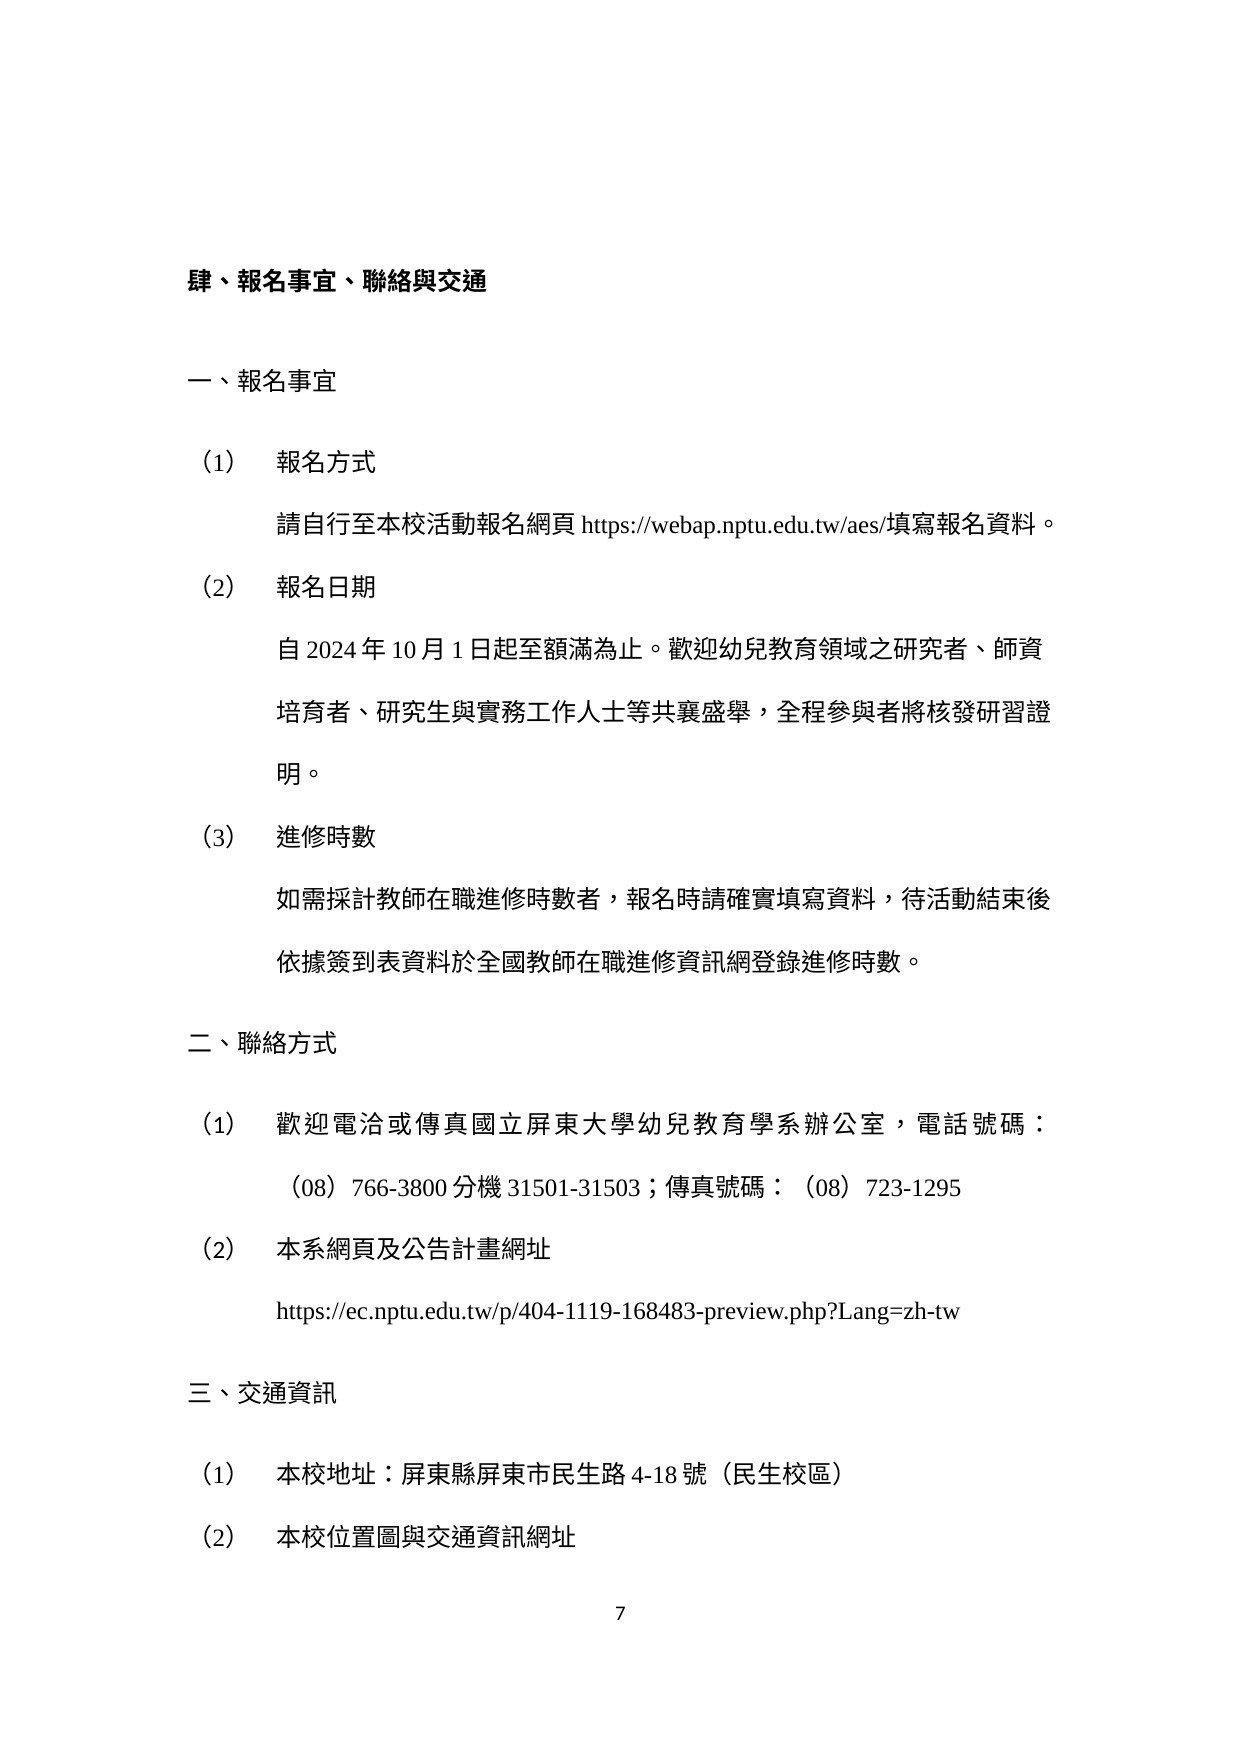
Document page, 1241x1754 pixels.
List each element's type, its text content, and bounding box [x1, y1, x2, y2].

list 歡迎電洽或傳真國立屏東大學幼兒教育學系辦公室，電話號碼：（08）766-3800分機31501-31503；傳真號碼：（08）723-1295 [187, 1081, 1053, 1206]
text 二、聯絡方式 [187, 1000, 1053, 1062]
list 報名日期 [187, 544, 1053, 606]
list 本系網頁及公告計畫網址 [187, 1206, 1053, 1269]
list 進修時數 [187, 794, 1053, 856]
text 三、交通資訊 [187, 1350, 1053, 1412]
text 一、報名事宜 [187, 337, 1053, 400]
list 本校位置圖與交通資訊網址 [187, 1494, 1053, 1556]
list 本校地址：屏東縣屏東市民生路4-18號（民生校區） [187, 1431, 1053, 1494]
text 自2024年10月1日起至額滿為止。歡迎幼兒教育領域之研究者、師資培育者、研究生與實務工作人士等共襄盛舉，全程參與者將核發研習證明。 [276, 606, 1053, 794]
text 請自行至本校活動報名網頁https://webap.nptu.edu.tw/aes/填寫報名資料。 [276, 481, 1053, 544]
subtitle 肆、報名事宜、聯絡與交通 [187, 237, 1053, 300]
text https://ec.nptu.edu.tw/p/404-1119-168483-preview.php?Lang=zh-tw [276, 1269, 1053, 1331]
text 如需採計教師在職進修時數者，報名時請確實填寫資料，待活動結束後依據簽到表資料於全國教師在職進修資訊網登錄進修時數。 [276, 856, 1053, 981]
list 報名方式 [187, 419, 1053, 481]
